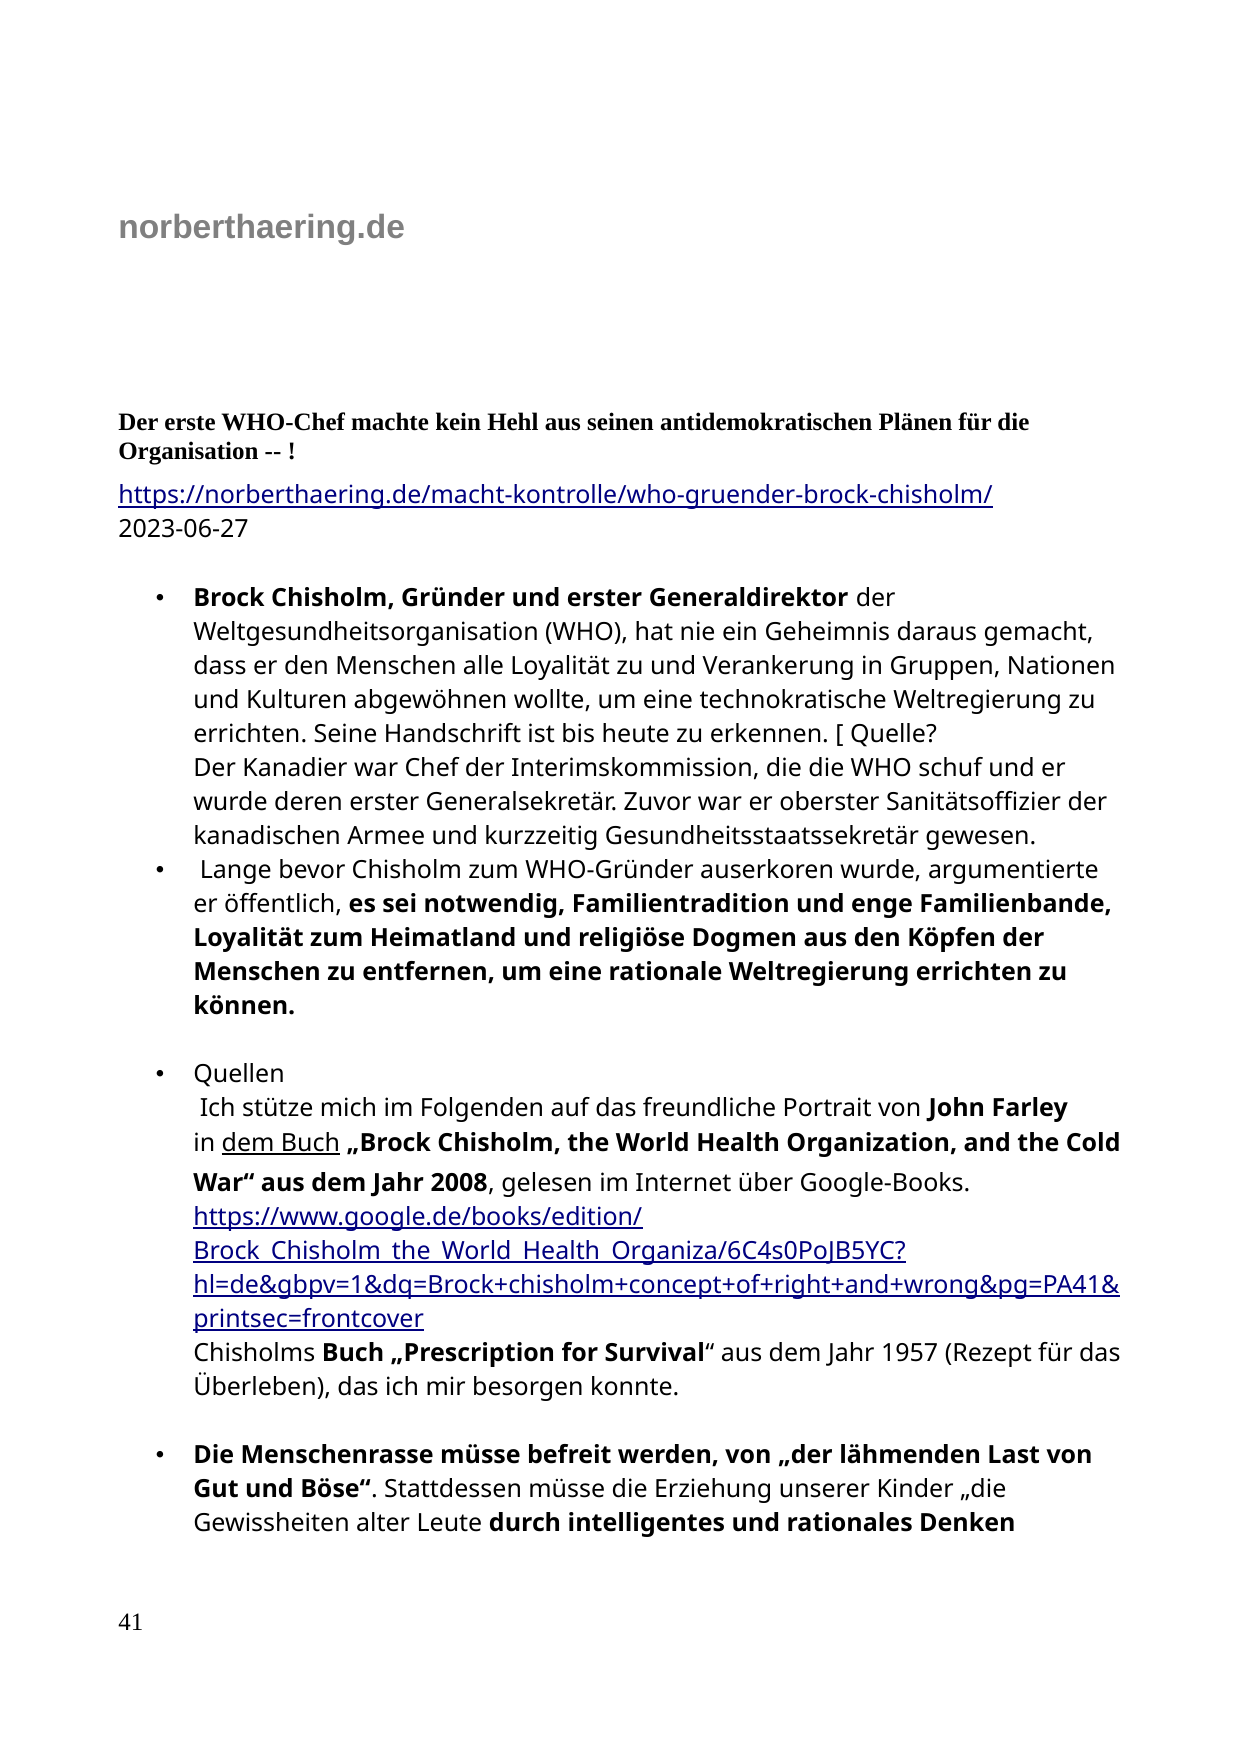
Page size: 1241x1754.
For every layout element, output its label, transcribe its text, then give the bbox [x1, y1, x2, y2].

text https://norberthaering.de/macht-kontrolle/who-gruender-brock-chisholm/ [118, 477, 1122, 511]
list https://www.google.de/books/edition/Brock_Chisholm_the_World_Health_Organiza/6C4s0PoJB5YC?hl=de&gbpv=1&dq=Brock+chisholm+concept+of+right+and+wrong&pg=PA41&printsec=frontcover [156, 1198, 1122, 1334]
list Quellen [156, 1056, 1122, 1090]
list Brock Chisholm, Gründer und erster Generaldirektor der Weltgesundheitsorganisation (WHO), hat nie ein Geheimnis daraus gemacht, dass er den Menschen alle Loyalität zu und Verankerung in Gruppen, Nationen und Kulturen abgewöhnen wollte, um eine technokratische Weltregierung zu errichten. Seine Handschrift ist bis heute zu erkennen. [ Quelle? [156, 579, 1122, 749]
list Lange bevor Chisholm zum WHO-Gründer auserkoren wurde, argumentierte er öffentlich, es sei notwendig, Familientradition und enge Familienbande, Loyalität zum Heimatland und religiöse Dogmen aus den Köpfen der Menschen zu entfernen, um eine rationale Weltregierung errichten zu können. [156, 852, 1122, 1022]
list Ich stütze mich im Folgenden auf das freundliche Portrait von John Farley in dem Buch „Brock Chisholm, the World Health Organization, and the Cold War“ aus dem Jahr 2008, gelesen im Internet über Google-Books. [156, 1090, 1122, 1198]
subtitle Der erste WHO-Chef machte kein Hehl aus seinen antidemokratischen Plänen für die Organisation -- ! [118, 407, 1122, 464]
list Der Kanadier war Chef der Interimskommission, die die WHO schuf und er wurde deren erster Generalsekretär. Zuvor war er oberster Sanitätsoffizier der kanadischen Armee und kurzzeitig Gesundheitsstaatssekretär gewesen. [156, 749, 1122, 852]
text 2023-06-27 [118, 511, 1122, 545]
list Die Menschenrasse müsse befreit werden, von „der lähmenden Last von Gut und Böse“. Stattdessen müsse die Erziehung unserer Kinder „die Gewissheiten alter Leute durch intelligentes und rationales Denken [156, 1437, 1122, 1539]
subtitle norberthaering.de [118, 207, 1122, 246]
list Chisholms Buch „Prescription for Survival“ aus dem Jahr 1957 (Rezept für das Überleben), das ich mir besorgen konnte. [156, 1334, 1122, 1403]
